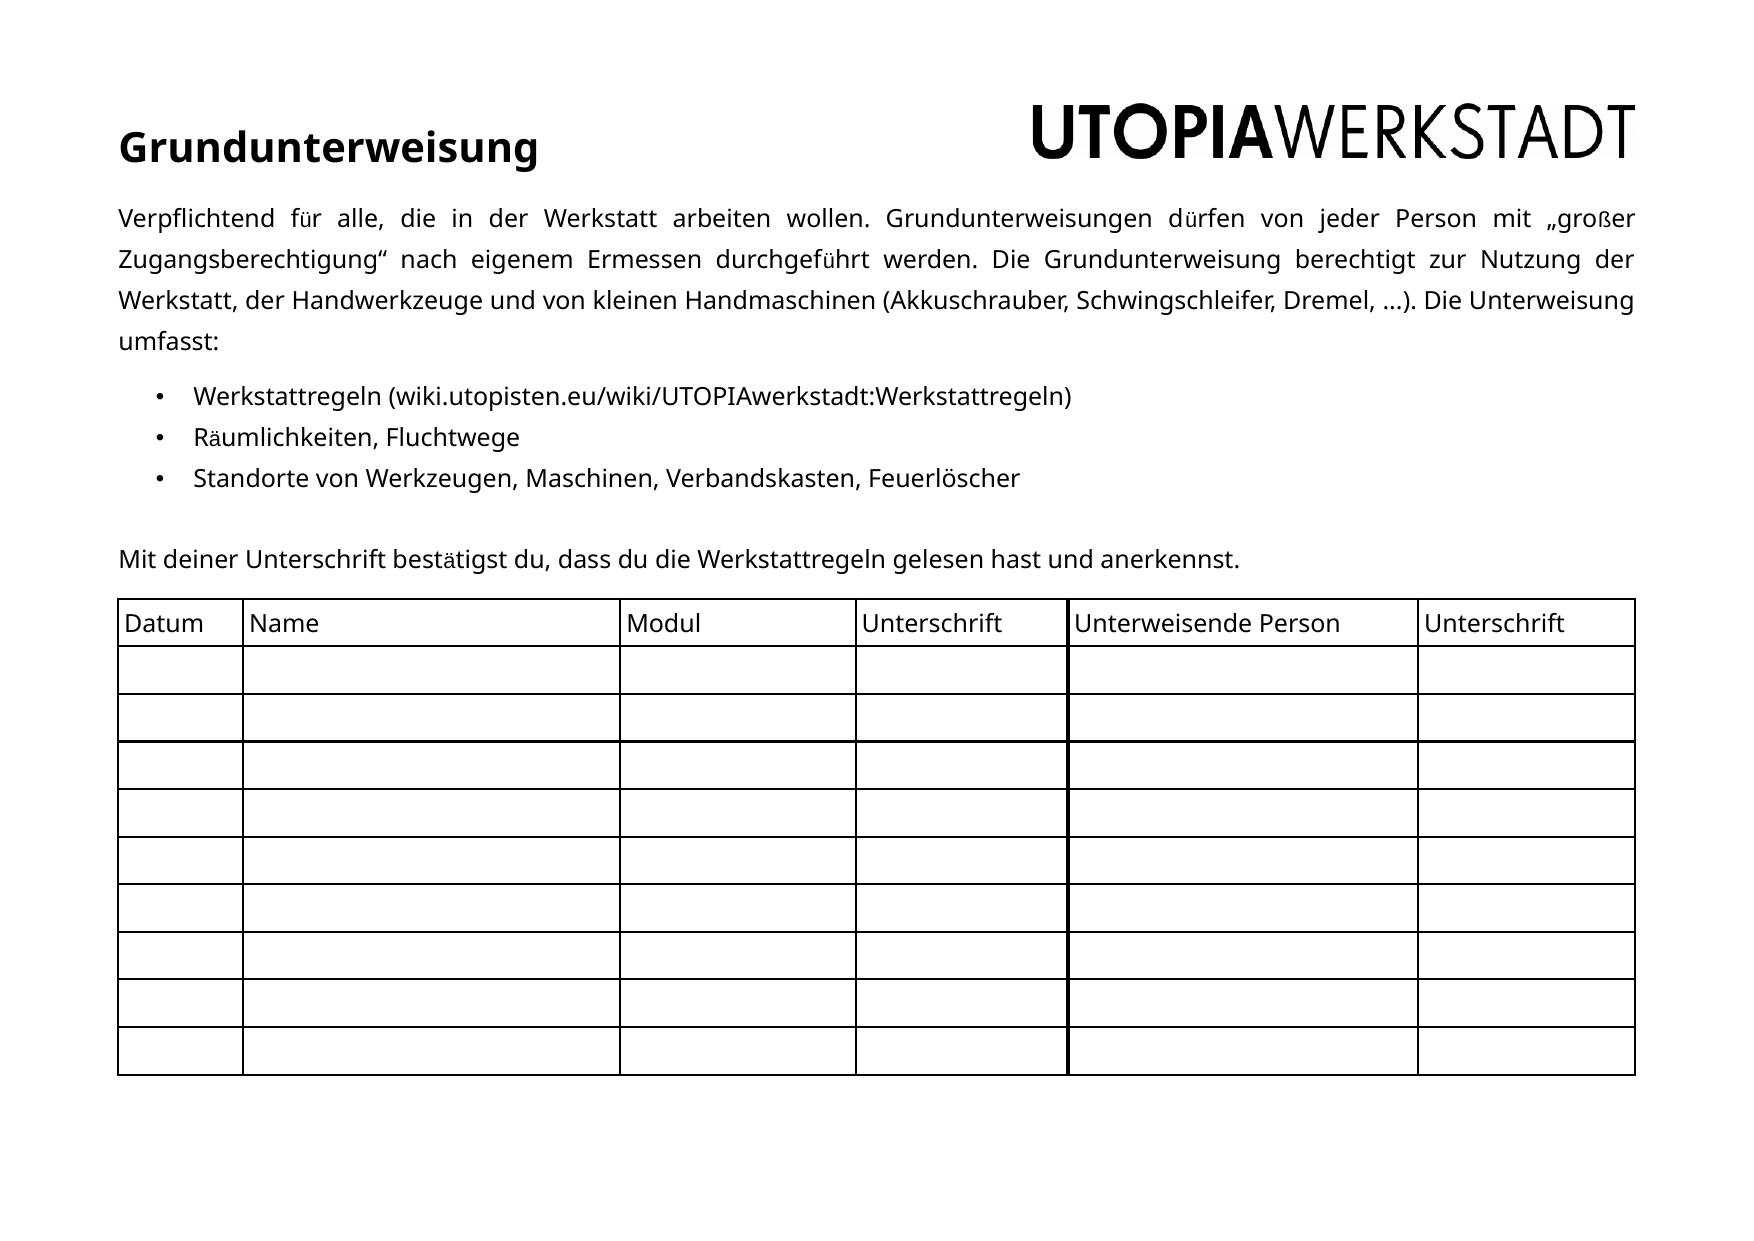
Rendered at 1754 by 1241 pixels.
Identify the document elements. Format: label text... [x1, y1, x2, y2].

table_cell [119, 647, 242, 693]
table_cell [119, 695, 242, 740]
table_cell [621, 790, 855, 836]
table_cell [119, 743, 242, 788]
table_cell [119, 980, 242, 1026]
table_cell [621, 743, 855, 788]
table_cell [857, 695, 1066, 740]
table_cell [621, 695, 855, 740]
table_header Name [244, 600, 619, 645]
table_cell [1070, 647, 1417, 693]
table_cell [1419, 743, 1634, 788]
table_cell [244, 790, 619, 836]
table_cell [119, 933, 242, 978]
table_cell [244, 838, 619, 883]
table_cell [1070, 980, 1417, 1026]
table_cell [1070, 695, 1417, 740]
table_cell [244, 695, 619, 740]
list Standorte von Werkzeugen, Maschinen, Verbandskasten, Feuerlöscher [156, 460, 1636, 494]
text Mit deiner Unterschrift bestätigst du, dass du die Werkstattregeln gelesen hast und anerkennst. [118, 542, 1636, 576]
table_cell [857, 790, 1066, 836]
table_cell [857, 933, 1066, 978]
table_cell [1419, 790, 1634, 836]
table_cell [857, 838, 1066, 883]
table_header Modul [621, 600, 855, 645]
table_cell [1070, 838, 1417, 883]
table_cell [119, 790, 242, 836]
table_cell [1419, 647, 1634, 693]
table_cell [621, 1028, 855, 1073]
table_cell [244, 980, 619, 1026]
table_header Unterschrift [857, 600, 1066, 645]
table_cell [857, 980, 1066, 1026]
table_cell [621, 885, 855, 931]
table_cell [1070, 885, 1417, 931]
table_cell [1419, 1028, 1634, 1073]
table_cell [1419, 933, 1634, 978]
table_cell [1070, 1028, 1417, 1073]
table_header Unterschrift [1419, 600, 1634, 645]
table_cell [621, 647, 855, 693]
table_cell [1070, 790, 1417, 836]
table_cell [244, 933, 619, 978]
table_cell [1419, 980, 1634, 1026]
table_cell [857, 1028, 1066, 1073]
table_cell [857, 743, 1066, 788]
table_cell [244, 885, 619, 931]
table_cell [621, 980, 855, 1026]
list Räumlichkeiten, Fluchtwege [156, 419, 1636, 454]
table_cell [244, 743, 619, 788]
text Verpflichtend für alle, die in der Werkstatt arbeiten wollen. Grundunterweisungen dürfen von jeder Person mit „großer Zugangsberechtigung“ nach eigenem Ermessen durchgeführt werden. Die Grundunterweisung berechtigt zur Nutzung der Werkstatt, der Handwerkzeuge und von kleinen Handmaschinen (Akkuschrauber, Schwingschleifer, Dremel, ...). Die Unterweisung umfasst: [118, 201, 1636, 357]
table_cell [1419, 695, 1634, 740]
table_cell [119, 838, 242, 883]
table_cell [621, 838, 855, 883]
table_cell [119, 1028, 242, 1073]
table_cell [1070, 933, 1417, 978]
table_cell [857, 647, 1066, 693]
table_cell [1419, 885, 1634, 931]
table_cell [621, 933, 855, 978]
table_cell [244, 647, 619, 693]
table_cell [857, 885, 1066, 931]
text Grundunterweisung [118, 118, 1636, 175]
table_header Datum [119, 600, 242, 645]
table_cell [1419, 838, 1634, 883]
list Werkstattregeln (wiki.utopisten.eu/wiki/UTOPIAwerkstadt:Werkstattregeln) [156, 379, 1636, 413]
picture [1032, 103, 1636, 159]
table_cell [244, 1028, 619, 1073]
table_cell [119, 885, 242, 931]
table_cell [1070, 743, 1417, 788]
table_header Unterweisende Person [1070, 600, 1417, 645]
